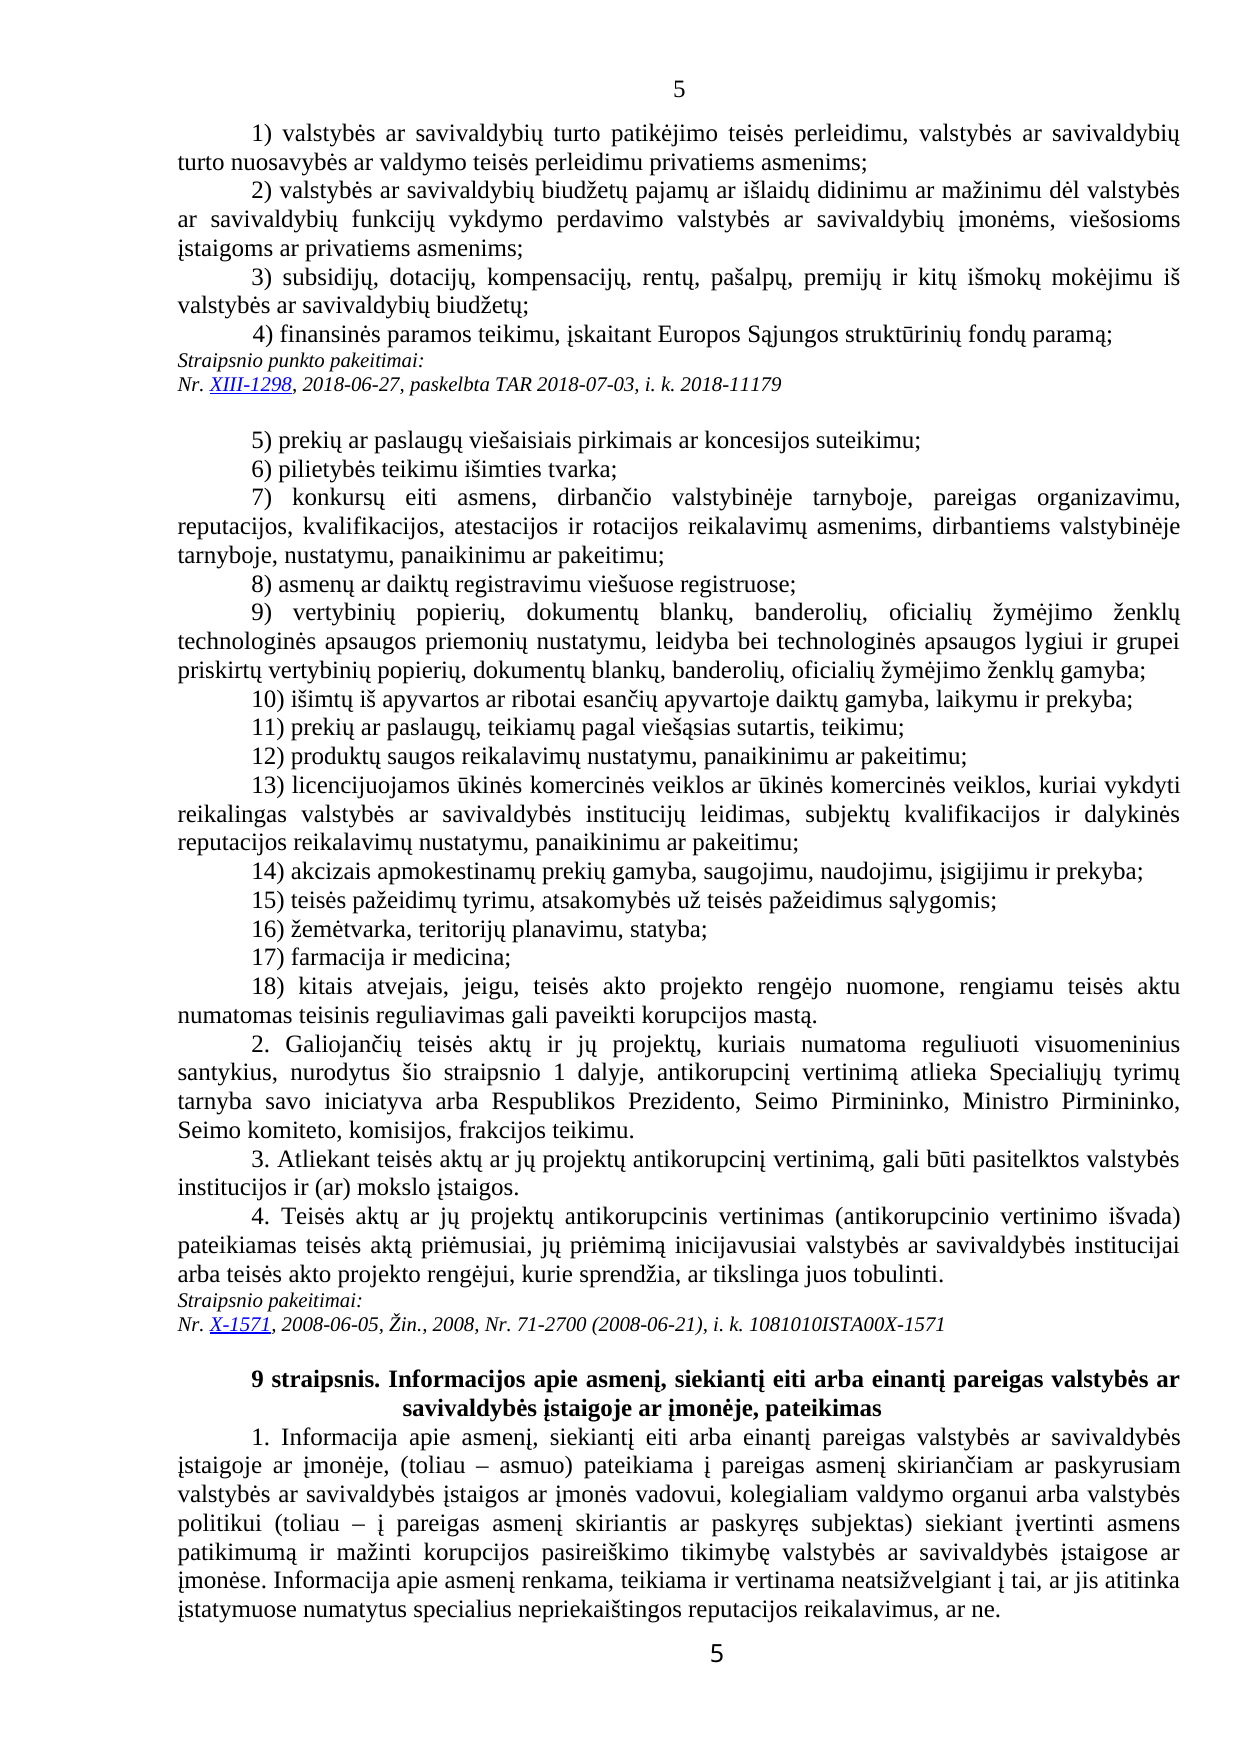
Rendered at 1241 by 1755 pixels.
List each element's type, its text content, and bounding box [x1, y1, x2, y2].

text 3) subsidijų, dotacijų, kompensacijų, rentų, pašalpų, premijų ir kitų išmokų mokėjimu iš valstybės ar savivaldybių biudžetų; [177, 262, 1181, 319]
text 1) valstybės ar savivaldybių turto patikėjimo teisės perleidimu, valstybės ar savivaldybių turto nuosavybės ar valdymo teisės perleidimu privatiems asmenims; [177, 118, 1181, 176]
text 2. Galiojančių teisės aktų ir jų projektų, kuriais numatoma reguliuoti visuomeninius santykius, nurodytus šio straipsnio 1 dalyje, antikorupcinį vertinimą atlieka Specialiųjų tyrimų tarnyba savo iniciatyva arba Respublikos Prezidento, Seimo Pirmininko, Ministro Pirmininko, Seimo komiteto, komisijos, frakcijos teikimu. [177, 1029, 1181, 1144]
text 5) prekių ar paslaugų viešaisiais pirkimais ar koncesijos suteikimu; [177, 425, 1181, 454]
text 13) licencijuojamos ūkinės komercinės veiklos ar ūkinės komercinės veiklos, kuriai vykdyti reikalingas valstybės ar savivaldybės institucijų leidimas, subjektų kvalifikacijos ir dalykinės reputacijos reikalavimų nustatymu, panaikinimu ar pakeitimu; [177, 770, 1181, 856]
text 10) išimtų iš apyvartos ar ribotai esančių apyvartoje daiktų gamyba, laikymu ir prekyba; [177, 684, 1181, 712]
text Straipsnio punkto pakeitimai: [177, 348, 1181, 372]
text 7) konkursų eiti asmens, dirbančio valstybinėje tarnyboje, pareigas organizavimu, reputacijos, kvalifikacijos, atestacijos ir rotacijos reikalavimų asmenims, dirbantiems valstybinėje tarnyboje, nustatymu, panaikinimu ar pakeitimu; [177, 482, 1181, 569]
text 9 straipsnis. Informacijos apie asmenį, siekiantį eiti arba einantį pareigas valstybės ar savivaldybės įstaigoje ar įmonėje, pateikimas [251, 1364, 1181, 1422]
text Straipsnio pakeitimai: [177, 1287, 1181, 1312]
text Nr. X-1571, 2008-06-05, Žin., 2008, Nr. 71-2700 (2008-06-21), i. k. 1081010ISTA00X-1571 [177, 1312, 1181, 1336]
text Nr. XIII-1298, 2018-06-27, paskelbta TAR 2018-07-03, i. k. 2018-11179 [177, 372, 1181, 396]
text 4. Teisės aktų ar jų projektų antikorupcinis vertinimas (antikorupcinio vertinimo išvada) pateikiamas teisės aktą priėmusiai, jų priėmimą inicijavusiai valstybės ar savivaldybės institucijai arba teisės akto projekto rengėjui, kurie sprendžia, ar tikslinga juos tobulinti. [177, 1201, 1181, 1287]
text 1. Informacija apie asmenį, siekiantį eiti arba einantį pareigas valstybės ar savivaldybės įstaigoje ar įmonėje, (toliau – asmuo) pateikiama į pareigas asmenį skiriančiam ar paskyrusiam valstybės ar savivaldybės įstaigos ar įmonės vadovui, kolegialiam valdymo organui arba valstybės politikui (toliau – į pareigas asmenį skiriantis ar paskyręs subjektas) siekiant įvertinti asmens patikimumą ir mažinti korupcijos pasireiškimo tikimybę valstybės ar savivaldybės įstaigose ar įmonėse. Informacija apie asmenį renkama, teikiama ir vertinama neatsižvelgiant į tai, ar jis atitinka įstatymuose numatytus specialius nepriekaištingos reputacijos reikalavimus, ar ne. [177, 1422, 1181, 1623]
text 8) asmenų ar daiktų registravimu viešuose registruose; [177, 569, 1181, 597]
text 15) teisės pažeidimų tyrimu, atsakomybės už teisės pažeidimus sąlygomis; [177, 885, 1181, 914]
text 6) pilietybės teikimu išimties tvarka; [177, 454, 1181, 482]
text 11) prekių ar paslaugų, teikiamų pagal viešąsias sutartis, teikimu; [177, 712, 1181, 741]
text 18) kitais atvejais, jeigu, teisės akto projekto rengėjo nuomone, rengiamu teisės aktu numatomas teisinis reguliavimas gali paveikti korupcijos mastą. [177, 971, 1181, 1029]
text 16) žemėtvarka, teritorijų planavimu, statyba; [177, 914, 1181, 942]
text 3. Atliekant teisės aktų ar jų projektų antikorupcinį vertinimą, gali būti pasitelktos valstybės institucijos ir (ar) mokslo įstaigos. [177, 1144, 1181, 1201]
text 9) vertybinių popierių, dokumentų blankų, banderolių, oficialių žymėjimo ženklų technologinės apsaugos priemonių nustatymu, leidyba bei technologinės apsaugos lygiui ir grupei priskirtų vertybinių popierių, dokumentų blankų, banderolių, oficialių žymėjimo ženklų gamyba; [177, 597, 1181, 684]
text 12) produktų saugos reikalavimų nustatymu, panaikinimu ar pakeitimu; [177, 741, 1181, 770]
text 2) valstybės ar savivaldybių biudžetų pajamų ar išlaidų didinimu ar mažinimu dėl valstybės ar savivaldybių funkcijų vykdymo perdavimo valstybės ar savivaldybių įmonėms, viešosioms įstaigoms ar privatiems asmenims; [177, 176, 1181, 262]
text 17) farmacija ir medicina; [177, 942, 1181, 971]
text 4) finansinės paramos teikimu, įskaitant Europos Sąjungos struktūrinių fondų paramą; [177, 319, 1181, 348]
text 14) akcizais apmokestinamų prekių gamyba, saugojimu, naudojimu, įsigijimu ir prekyba; [177, 856, 1181, 885]
